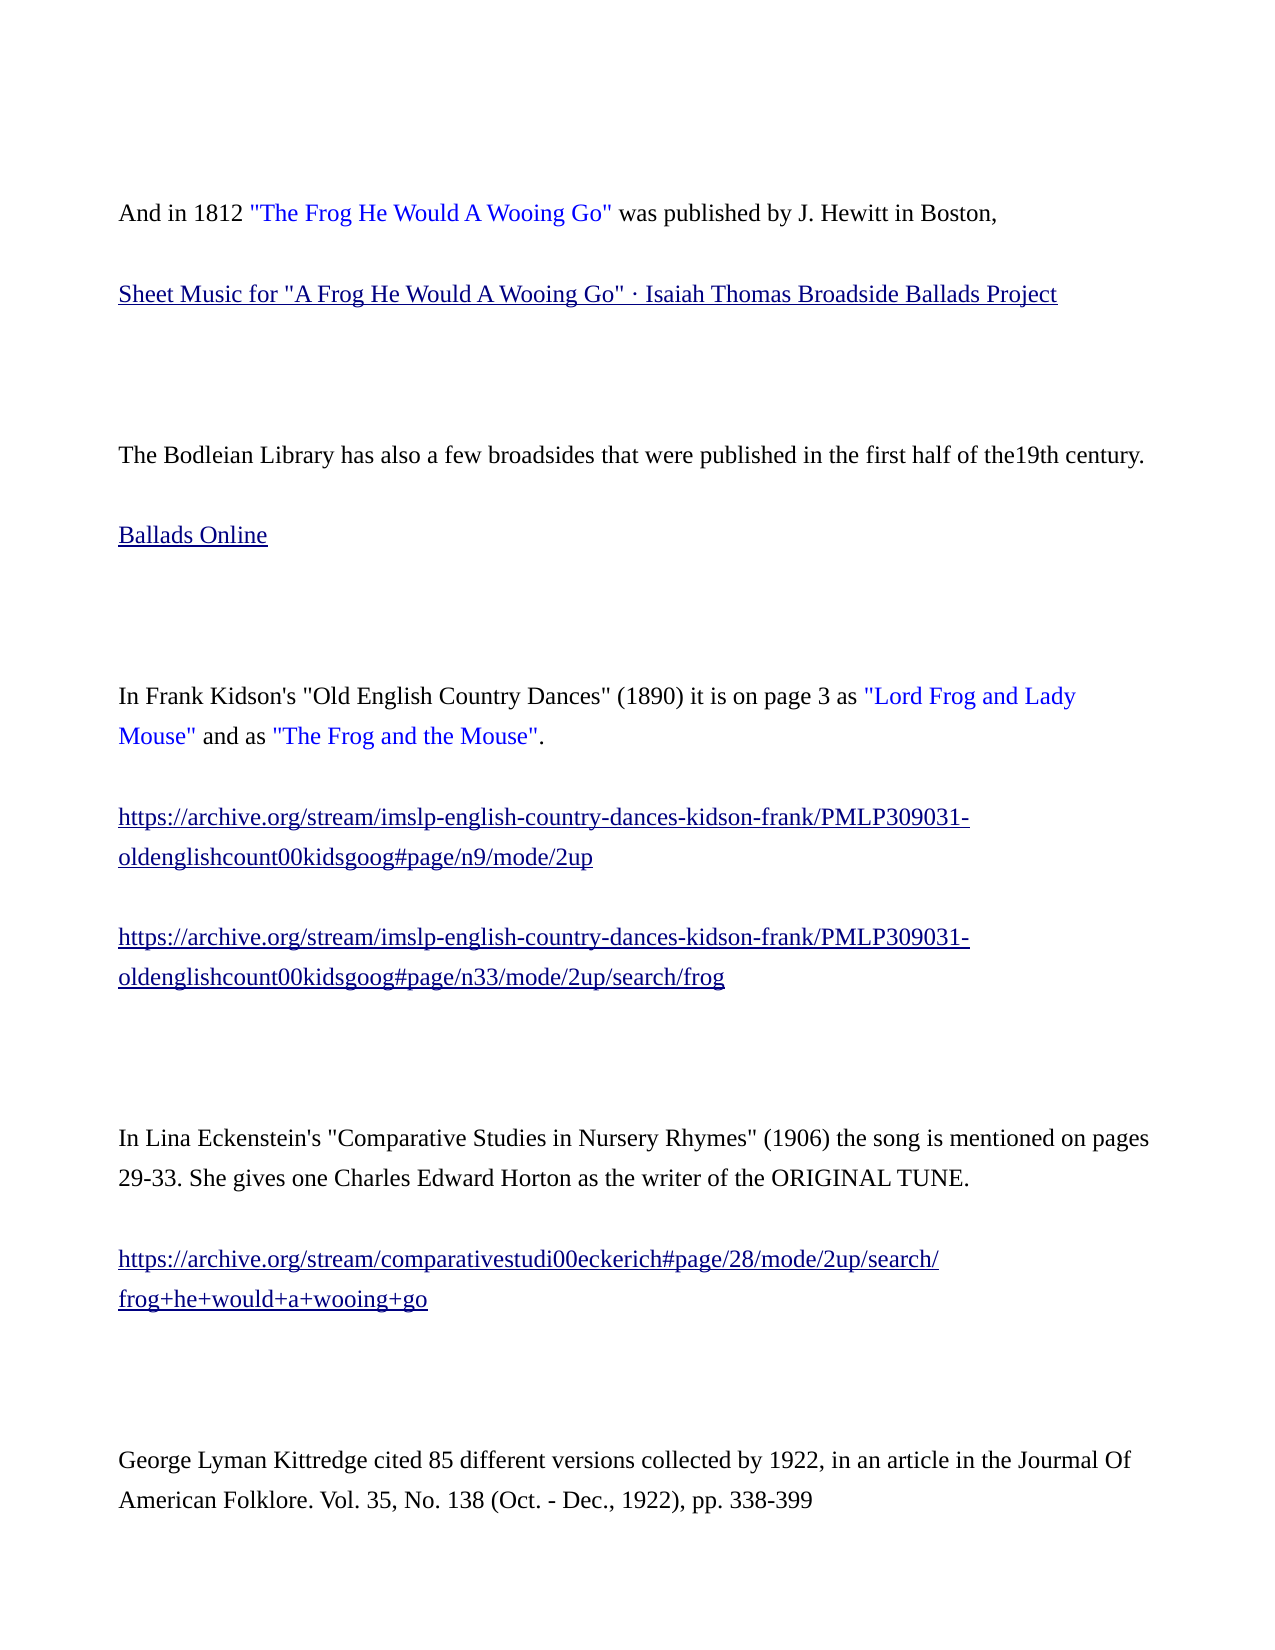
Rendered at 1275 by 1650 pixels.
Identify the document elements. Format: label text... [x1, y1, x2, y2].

text In 1783 "The Frog and the Mouse" was song # 1 in the song collection Gammer Gurton's Garland. https://www.bl.uk/collection-items/gammer-gs-garland "The Frog and the Mouse" or "The Frog He Would A Wooing Go" was published around 1810 by N. Coverly Jr. in Boston, Massachusetts. American Antiquarian Society - Digital Assets Archive Portal And in 1812 "The Frog He Would A Wooing Go" was published by J. Hewitt in Boston, Sheet Music for "A Frog He Would A Wooing Go" · Isaiah Thomas Broadside Ballads Project The Bodleian Library has also a few broadsides that were published in the first half of the19th century. Ballads Online In Frank Kidson's "Old English Country Dances" (1890) it is on page 3 as "Lord Frog and Lady Mouse" and as "The Frog and the Mouse". https://archive.org/stream/imslp-english-country-dances-kidson-frank/PMLP309031-oldenglishcount00kidsgoog#page/n9/mode/2up https://archive.org/stream/imslp-english-country-dances-kidson-frank/PMLP309031-oldenglishcount00kidsgoog#page/n33/mode/2up/search/frog In Lina Eckenstein's "Comparative Studies in Nursery Rhymes" (1906) the song is mentioned on pages 29-33. She gives one Charles Edward Horton as the writer of the ORIGINAL TUNE. https://archive.org/stream/comparativestudi00eckerich#page/28/mode/2up/search/frog+he+would+a+wooing+go George Lyman Kittredge cited 85 different versions collected by 1922, in an article in the Jourmal Of American Folklore. Vol. 35, No. 138 (Oct. - Dec., 1922), pp. 338-399 https://www.jstor.org/stable/534991?seq=58#page_scan_tab_contents In 1925 the song was published in Dorothy Scarborough's "On the Trail of Negro Folk-Songs". https://archive.org/stream/ontrailofnegrofo00scar#page/48/mode/2up Leonidas Warren Payne Jr. wrote a paper on the song in 1926: "Some Texas versions of The Frog's Courting." The paper appeared in Rainbow in the Morning (Texas Folk-Lore Society, 1926; reprinted Folklore Associates, 1965, pp. 5-48). In it there are 20 full Texas versions, along with its brief history and comparative analysis. You can browse through this paper on the next link: https://texashistory.unt.edu/ark:/67531/metadc67654/m1/9/ In this paper the E-type of the songcluster with the Uhn-Huhn, or Humming, burden is the most familiar version (see Bruce Springsteen, Bob Dylan, Mike Oldfield and Bradley Kincaid versions further on in this post). SEE: https://texashistory.unt.edu/ark:/67531/metadc67654/m1/39/ In Carl Sandburg's "American Songbag" (1927) the song is on page 143 as "Mister Frog Went A-Courting". Sandburg took the E-type version of the songcluster from L.W. Payne's 1926 papers https://archive.org/stream/americansongbag029895mbp#page/n169/mode/2up [118, 118, 1157, 1514]
